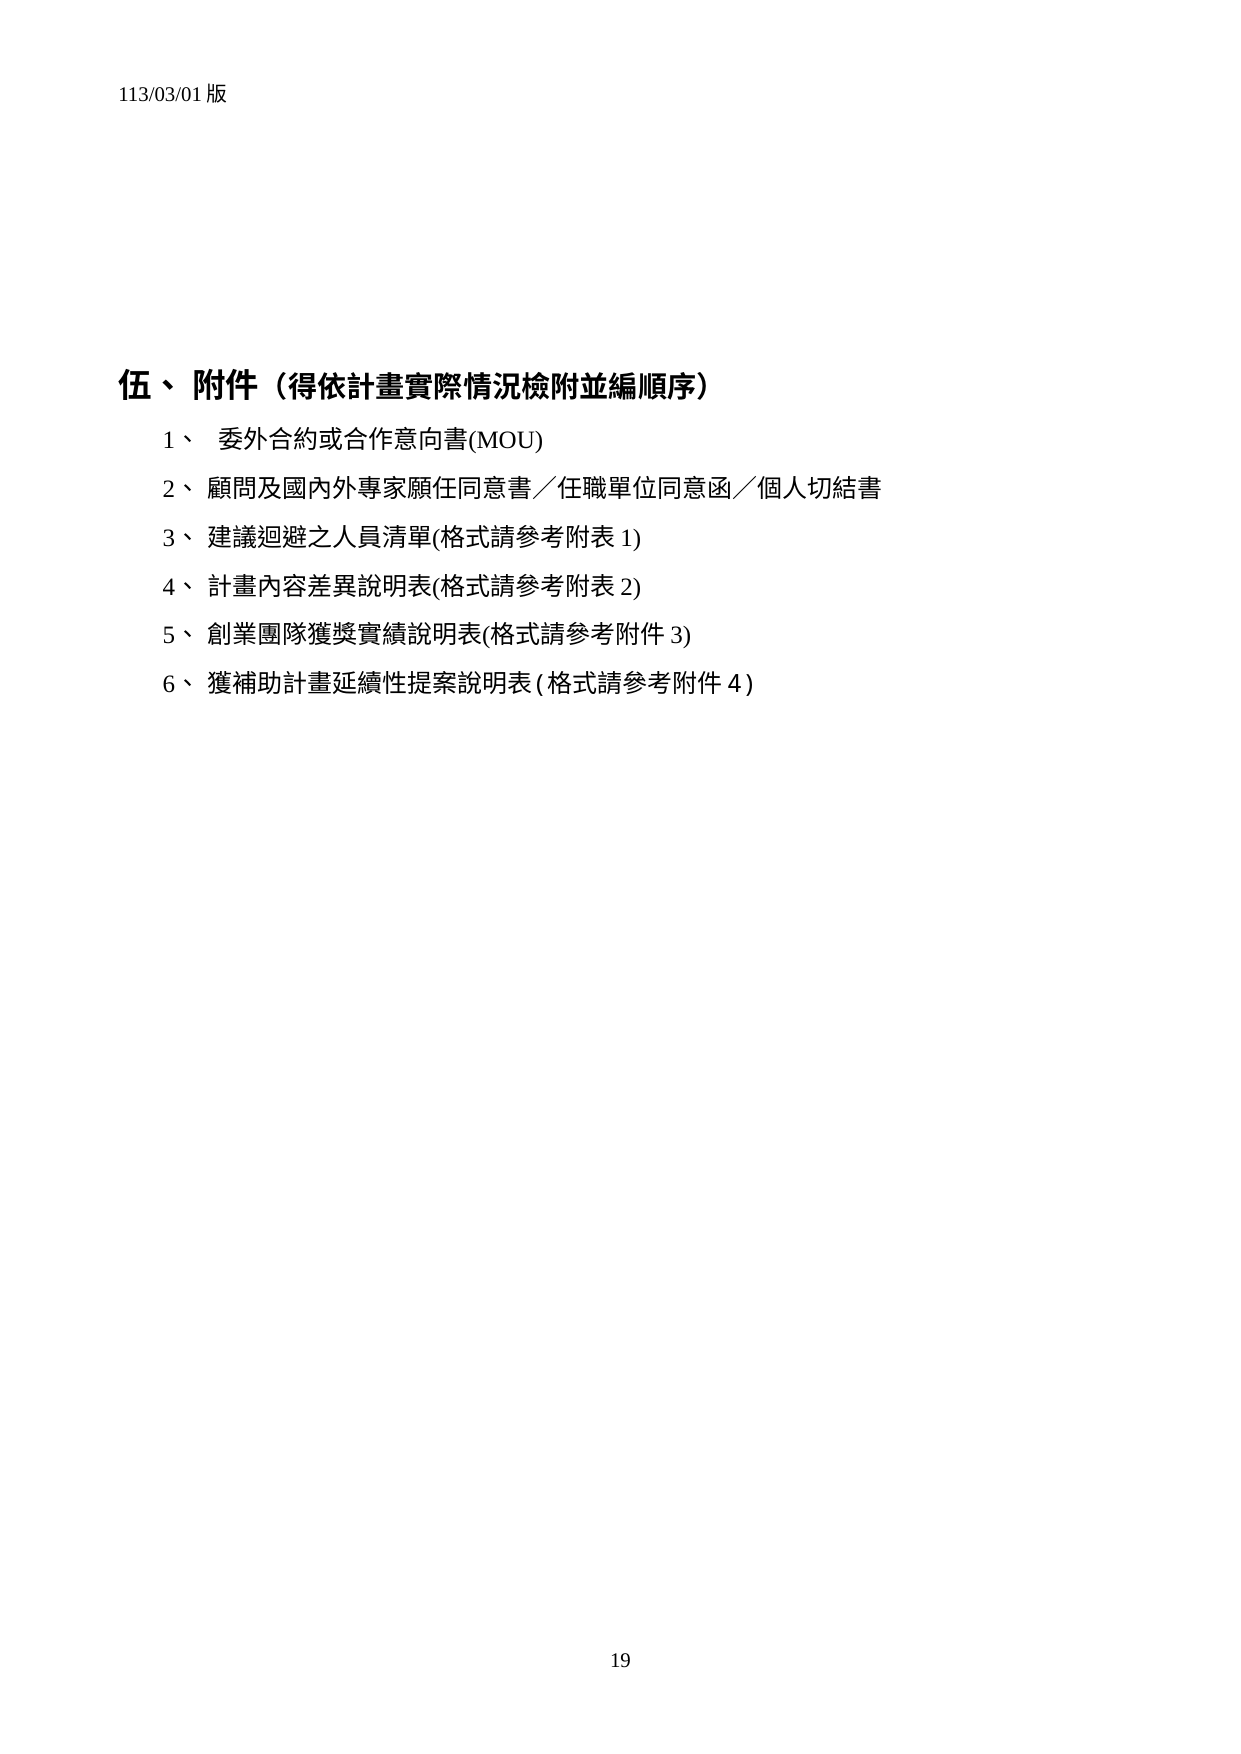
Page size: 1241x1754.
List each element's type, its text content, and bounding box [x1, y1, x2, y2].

list 計畫內容差異說明表(格式請參考附表2) [162, 566, 1122, 602]
list 獲補助計畫延續性提案說明表(格式請參考附件4) [162, 664, 1122, 700]
list 附件（得依計畫實際情況檢附並編順序） [118, 359, 1122, 407]
list 創業團隊獲獎實績說明表(格式請參考附件3) [162, 615, 1122, 651]
list 委外合約或合作意向書(MOU) [162, 420, 1122, 456]
list 顧問及國內外專家願任同意書／任職單位同意函／個人切結書 [162, 469, 1122, 505]
list 建議迴避之人員清單(格式請參考附表1) [162, 517, 1122, 554]
